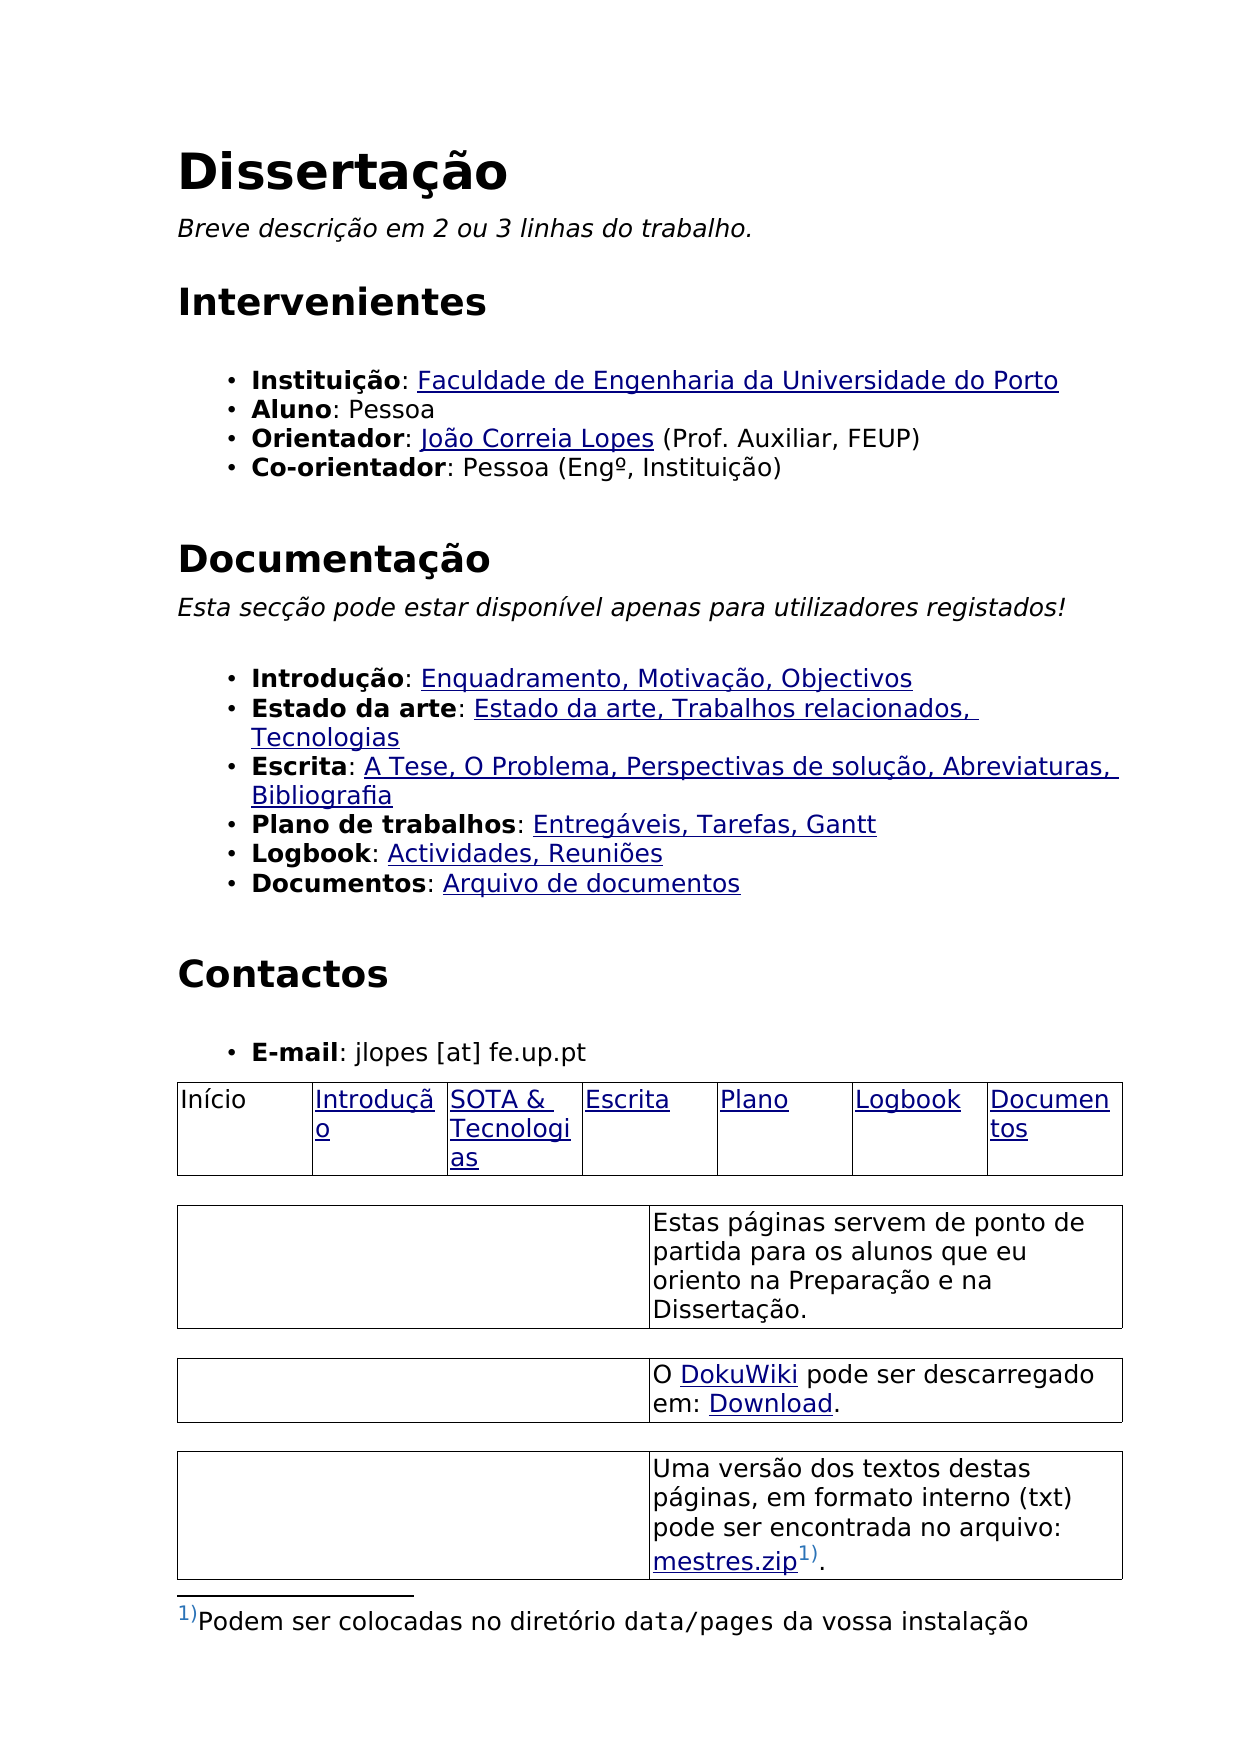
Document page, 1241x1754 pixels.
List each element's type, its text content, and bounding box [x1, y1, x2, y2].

table_header Documentos [988, 1083, 1122, 1175]
subtitle Intervenientes [177, 281, 1122, 324]
list Introdução: Enquadramento, Motivação, Objectivos [236, 664, 1122, 694]
list Estado da arte: Estado da arte, Trabalhos relacionados, Tecnologias [236, 694, 1122, 752]
table_header [178, 1359, 649, 1422]
table_header [178, 1206, 649, 1328]
list Documentos: Arquivo de documentos [236, 869, 1122, 898]
list Plano de trabalhos: Entregáveis, Tarefas, Gantt [236, 810, 1122, 839]
text Breve descrição em 2 ou 3 linhas do trabalho. [177, 214, 1122, 243]
table_header Escrita [583, 1083, 717, 1175]
table_header SOTA & Tecnologias [448, 1083, 582, 1175]
text Esta secção pode estar disponível apenas para utilizadores registados! [177, 593, 1122, 623]
table_header Logbook [853, 1083, 987, 1175]
table_header Início [178, 1083, 312, 1175]
table_header Introdução [313, 1083, 447, 1175]
subtitle Contactos [177, 952, 1122, 996]
list Logbook: Actividades, Reuniões [236, 839, 1122, 869]
table_header O DokuWiki pode ser descarregado em: Download. [650, 1359, 1122, 1422]
list Instituição: Faculdade de Engenharia da Universidade do Porto [236, 366, 1122, 395]
subtitle Documentação [177, 537, 1122, 581]
table_header Uma versão dos textos destas páginas, em formato interno (txt) pode ser encontrada no arquivo: mestres.zip. [650, 1452, 1122, 1579]
table_header Estas páginas servem de ponto de partida para os alunos que eu oriento na Preparação e na Dissertação. [650, 1206, 1122, 1328]
list E-mail: jlopes [at] fe.up.pt [236, 1038, 1122, 1067]
table_header Plano [718, 1083, 852, 1175]
list Co-orientador: Pessoa (Engº, Instituição) [236, 454, 1122, 483]
list Orientador: João Correia Lopes (Prof. Auxiliar, FEUP) [236, 424, 1122, 454]
list Aluno: Pessoa [236, 395, 1122, 424]
list Escrita: A Tese, O Problema, Perspectivas de solução, Abreviaturas, Bibliografia [236, 752, 1122, 810]
subtitle Dissertação [177, 143, 1122, 201]
table_header [178, 1452, 649, 1579]
